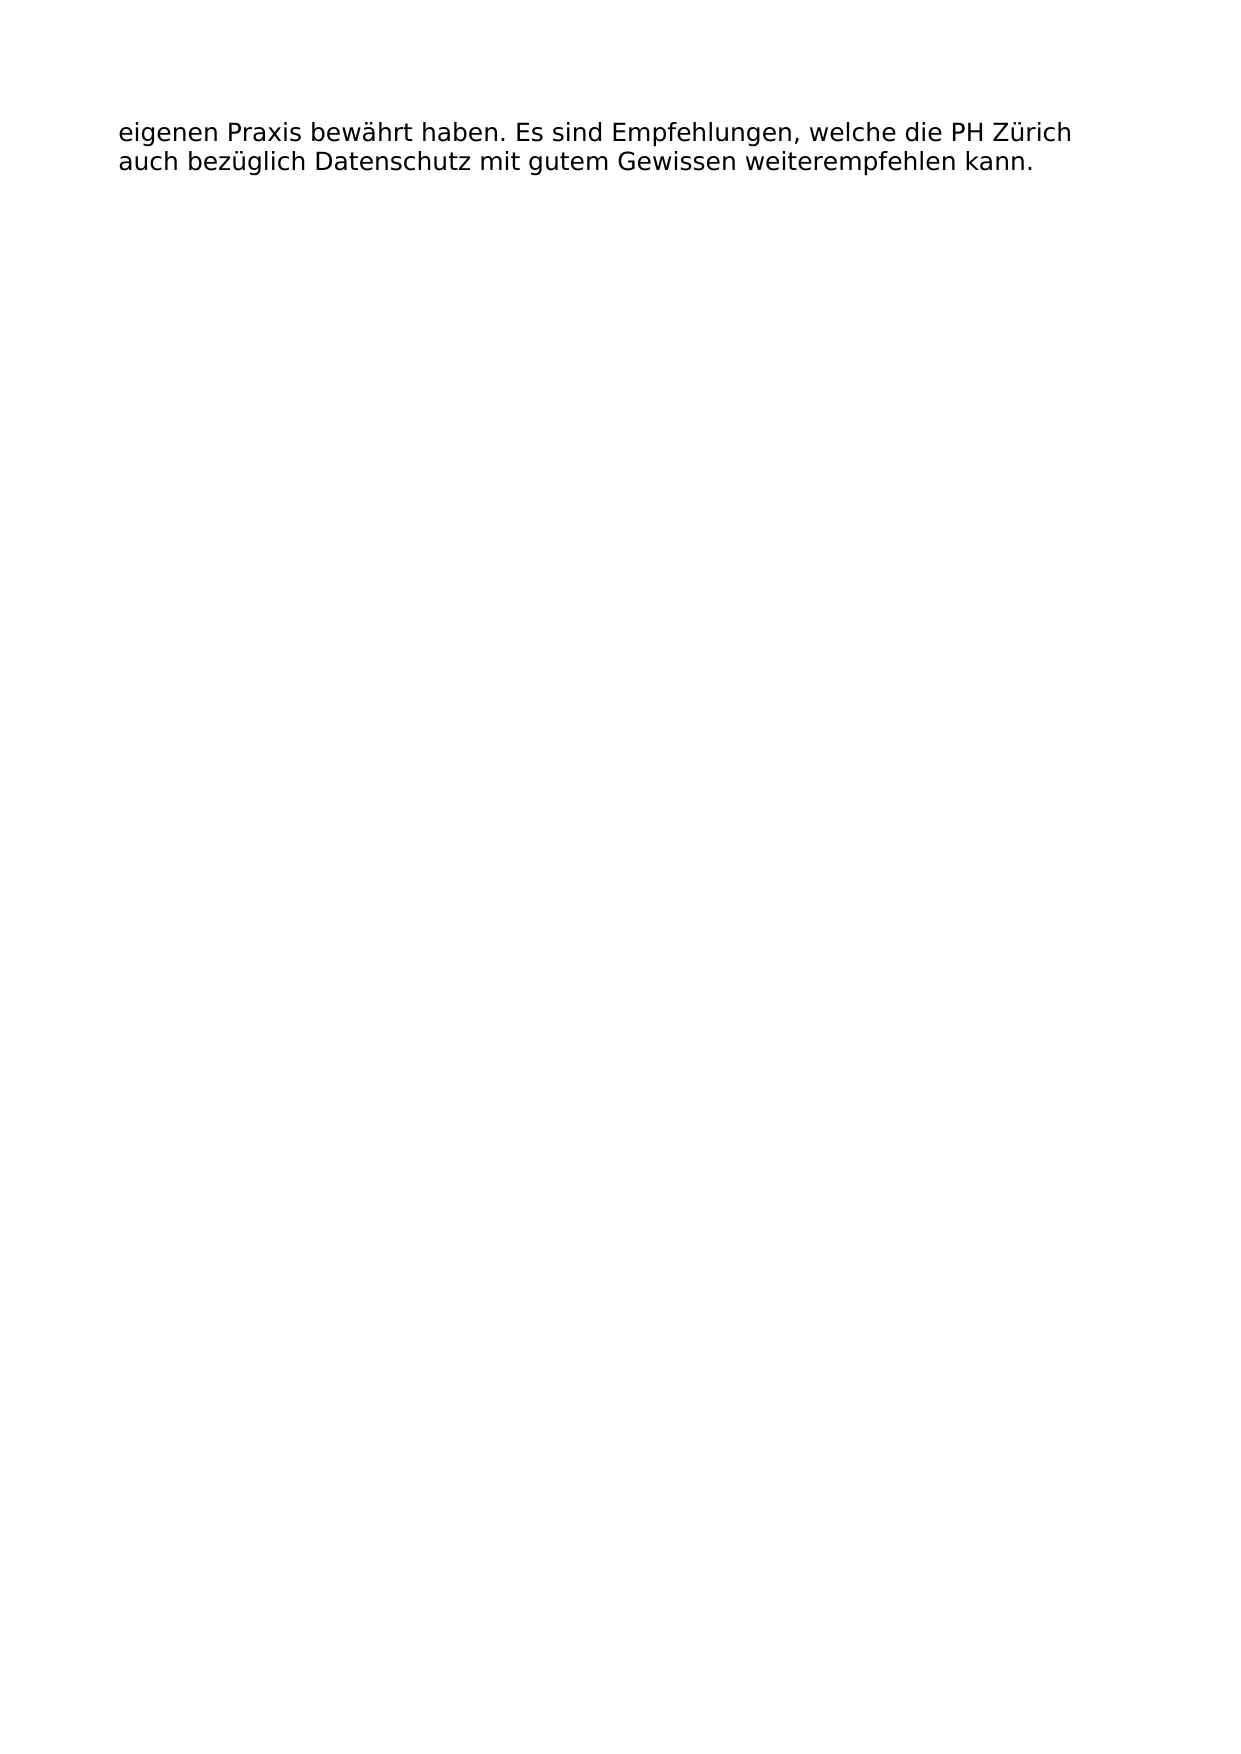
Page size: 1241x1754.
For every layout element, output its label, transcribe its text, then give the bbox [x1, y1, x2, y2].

text eigenen Praxis bewährt haben. Es sind Empfehlungen, welche die PH Zürich auch bezüglich Datenschutz mit gutem Gewissen weiterempfehlen kann. [118, 118, 1122, 176]
